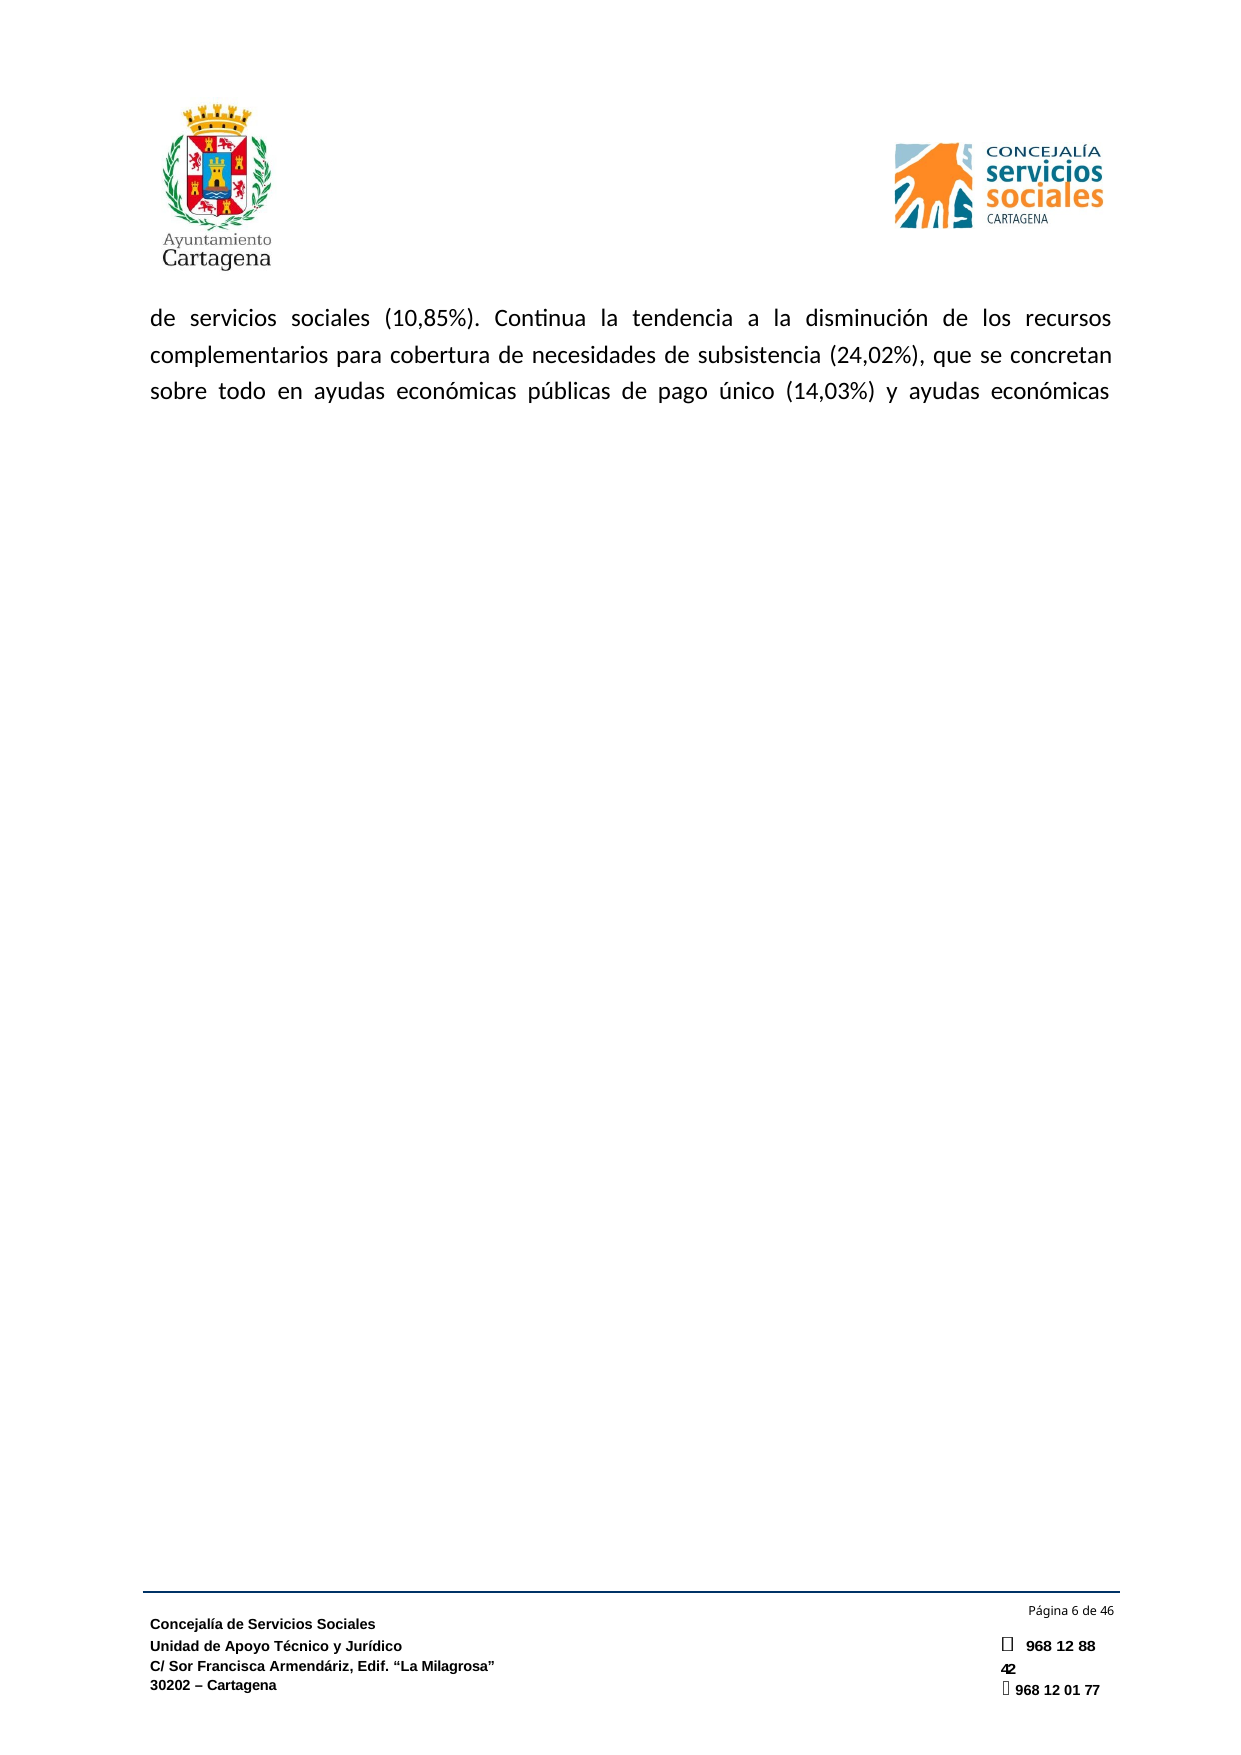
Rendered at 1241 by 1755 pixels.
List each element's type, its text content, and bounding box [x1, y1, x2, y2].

text de servicios sociales (10,85%). Continua la tendencia a la disminución de los recursos complementarios para cobertura de necesidades de subsistencia (24,02%), que se concretan sobre todo en ayudas económicas públicas de pago único (14,03%) y ayudas económicas [150, 302, 1113, 406]
